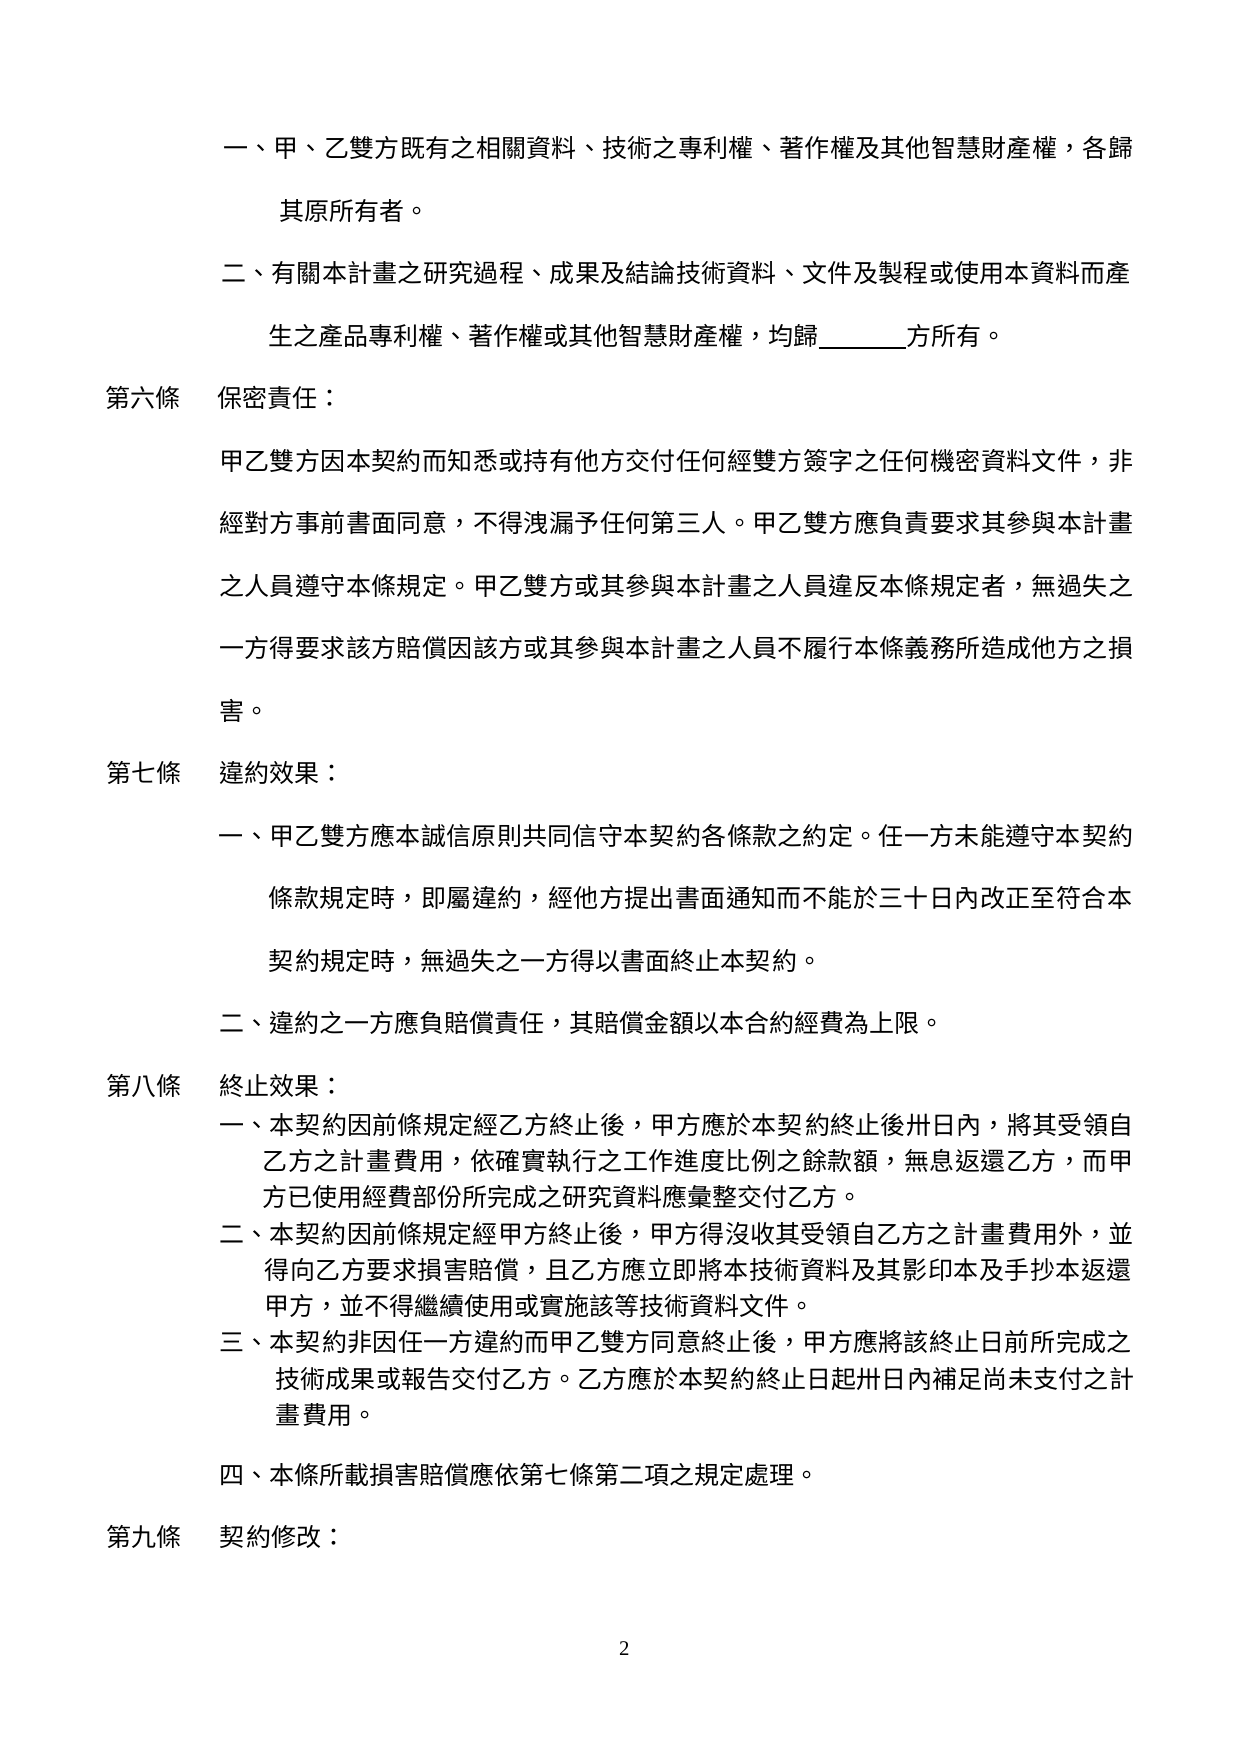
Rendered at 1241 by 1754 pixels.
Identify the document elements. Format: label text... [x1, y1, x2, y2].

text 二、有關本計畫之研究過程、成果及結論技術資料、文件及製程或使用本資料而產生之產品專利權、著作權或其他智慧財產權，均歸 方所有。 [221, 230, 1134, 355]
text 三、本契約非因任一方違約而甲乙雙方同意終止後，甲方應將該終止日前所完成之技術成果或報告交付乙方。乙方應於本契約終止日起卅日內補足尚未支付之計畫費用。 [219, 1323, 1134, 1432]
text 二、違約之一方應負賠償責任，其賠償金額以本合約經費為上限。 [81, 980, 1134, 1043]
text 甲乙雙方因本契約而知悉或持有他方交付任何經雙方簽字之任何機密資料文件，非經對方事前書面同意，不得洩漏予任何第三人。甲乙雙方應負責要求其參與本計畫之人員遵守本條規定。甲乙雙方或其參與本計畫之人員違反本條規定者，無過失之一方得要求該方賠償因該方或其參與本計畫之人員不履行本條義務所造成他方之損害。 [219, 418, 1134, 730]
text 四、本條所載損害賠償應依第七條第二項之規定處理。 [219, 1432, 1134, 1494]
text 二、本契約因前條規定經甲方終止後，甲方得沒收其受領自乙方之計畫費用外，並得向乙方要求損害賠償，且乙方應立即將本技術資料及其影印本及手抄本返還甲方，並不得繼續使用或實施該等技術資料文件。 [219, 1214, 1134, 1323]
text 一、甲乙雙方應本誠信原則共同信守本契約各條款之約定。任一方未能遵守本契約條款規定時，即屬違約，經他方提出書面通知而不能於三十日內改正至符合本契約規定時，無過失之一方得以書面終止本契約。 [219, 793, 1134, 980]
text 第六條 保密責任： [105, 355, 1134, 418]
text 第八條 終止效果： [106, 1043, 1134, 1105]
text 第九條 契約修改： [107, 1494, 1134, 1557]
text 一、本契約因前條規定經乙方終止後，甲方應於本契約終止後卅日內，將其受領自乙方之計畫費用，依確實執行之工作進度比例之餘款額，無息返還乙方，而甲方已使用經費部份所完成之研究資料應彙整交付乙方。 [219, 1105, 1134, 1214]
text 第七條 違約效果： [106, 730, 1134, 793]
text 一、甲、乙雙方既有之相關資料、技術之專利權、著作權及其他智慧財產權，各歸其原所有者。 [223, 105, 1134, 230]
